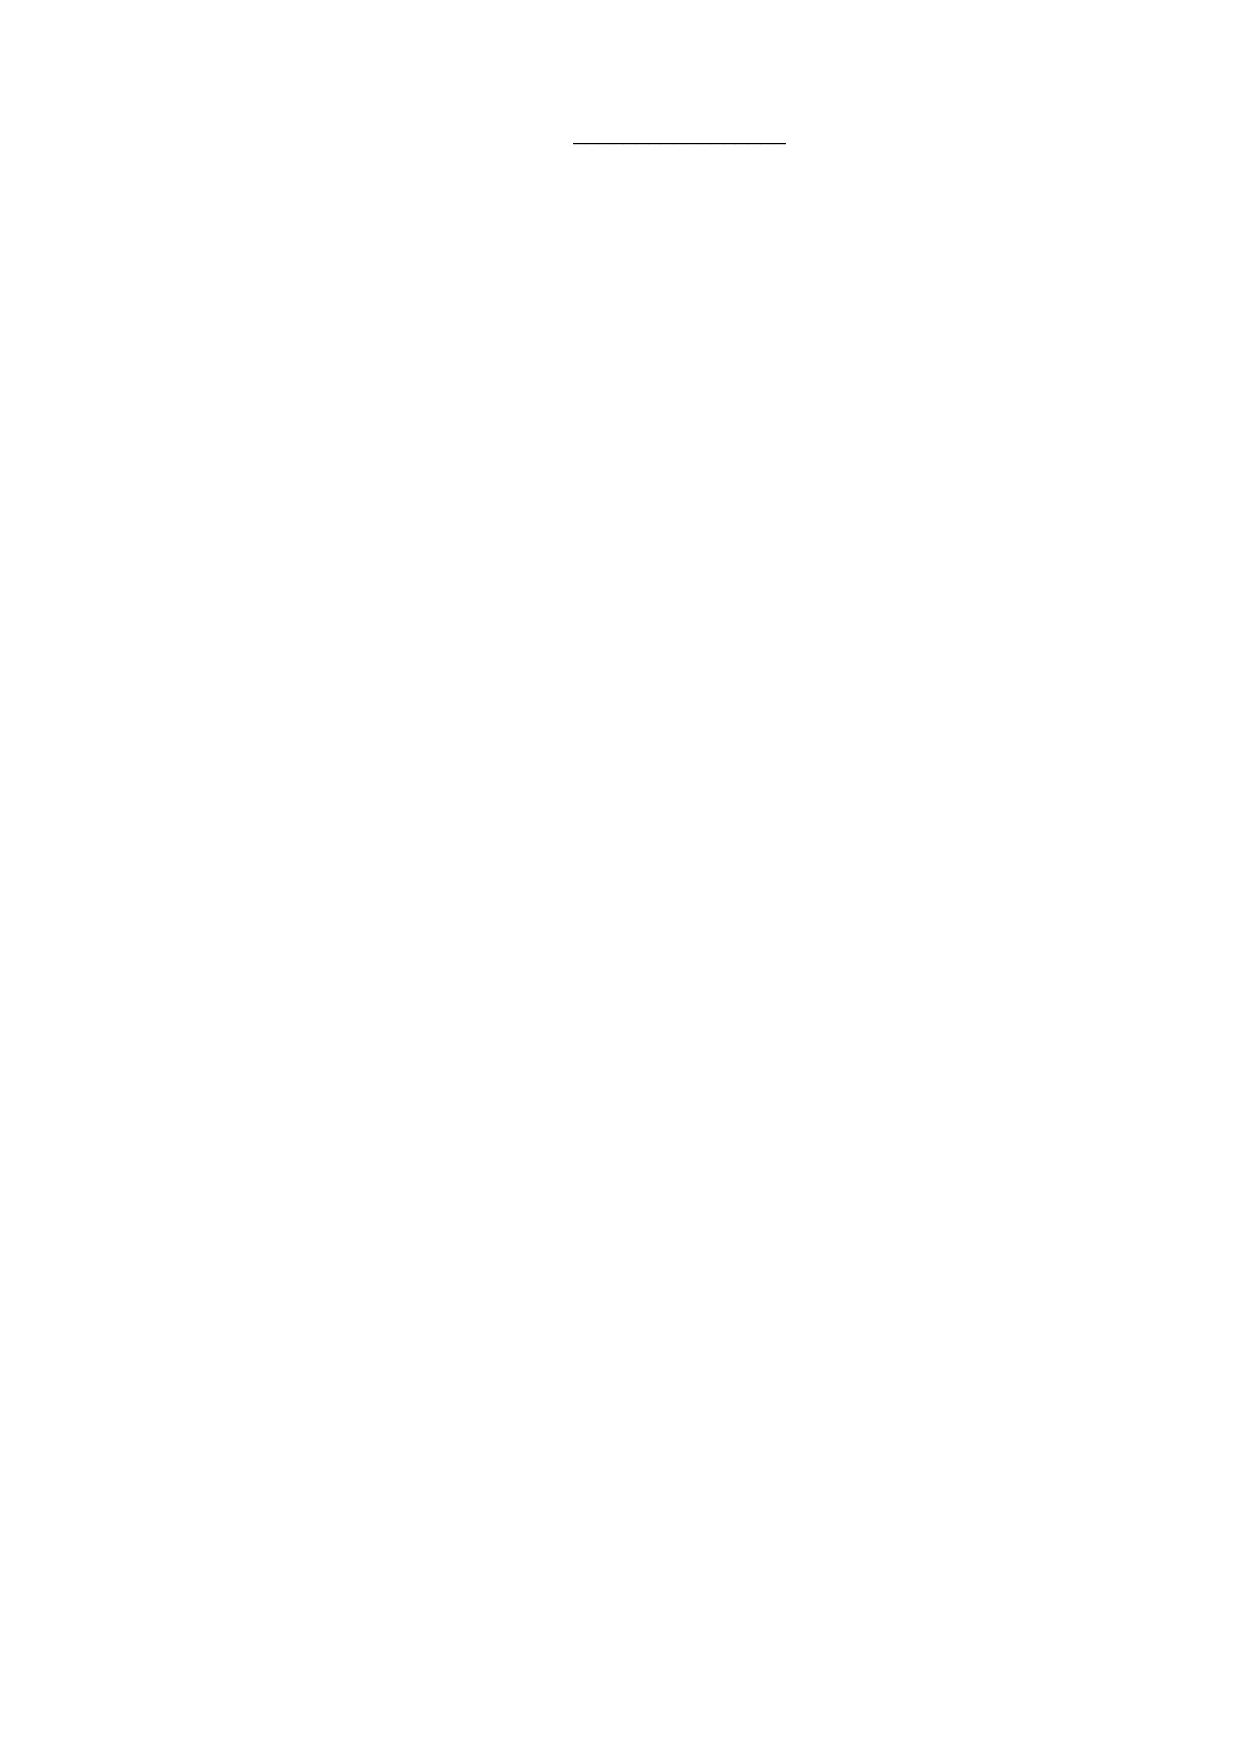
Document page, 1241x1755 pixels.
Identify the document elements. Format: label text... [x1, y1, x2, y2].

text _________________ [177, 118, 1181, 147]
